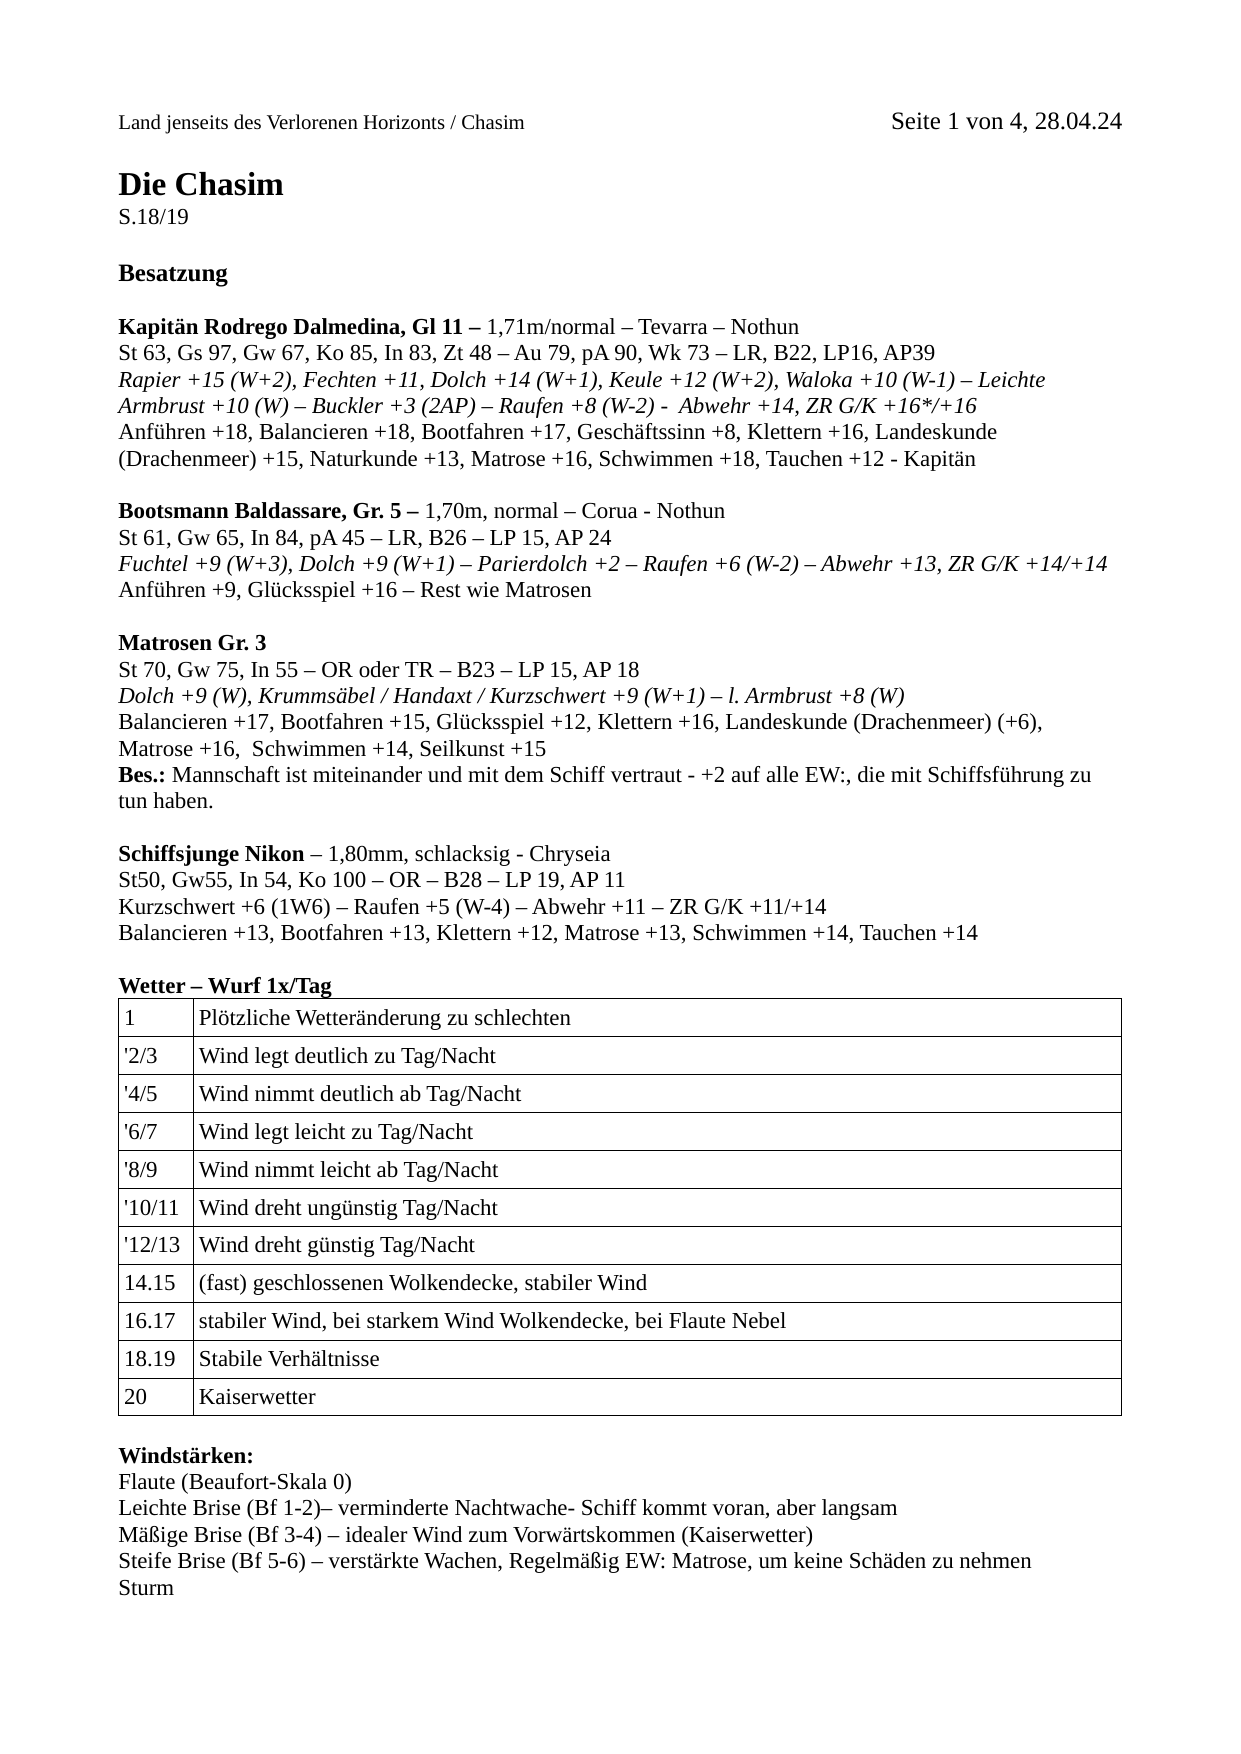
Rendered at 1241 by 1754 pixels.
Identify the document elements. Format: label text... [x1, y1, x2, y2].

text Balancieren +13, Bootfahren +13, Klettern +12, Matrose +13, Schwimmen +14, Tauchen +14 [118, 919, 1122, 946]
text Kapitän Rodrego Dalmedina, Gl 11 – 1,71m/normal – Tevarra – Nothun [118, 313, 1122, 339]
table_cell Wind legt leicht zu Tag/Nacht [194, 1113, 1121, 1150]
text Anführen +18, Balancieren +18, Bootfahren +17, Geschäftssinn +8, Klettern +16, Landeskunde (Drachenmeer) +15, Naturkunde +13, Matrose +16, Schwimmen +18, Tauchen +12 - Kapitän [118, 418, 1122, 471]
text Matrosen Gr. 3 [118, 629, 1122, 656]
table_cell '4/5 [119, 1075, 193, 1112]
text Kurzschwert +6 (1W6) – Raufen +5 (W-4) – Abwehr +11 – ZR G/K +11/+14 [118, 893, 1122, 919]
text St 63, Gs 97, Gw 67, Ko 85, In 83, Zt 48 – Au 79, pA 90, Wk 73 – LR, B22, LP16, AP39 [118, 339, 1122, 366]
text Steife Brise (Bf 5-6) – verstärkte Wachen, Regelmäßig EW: Matrose, um keine Schäden zu nehmen [118, 1547, 1122, 1573]
text Besatzung [118, 258, 1122, 287]
text Sturm [118, 1573, 1122, 1600]
table_cell Wind dreht ungünstig Tag/Nacht [194, 1189, 1121, 1226]
table_cell '2/3 [119, 1037, 193, 1074]
text Bes.: Mannschaft ist miteinander und mit dem Schiff vertraut - +2 auf alle EW:, die mit Schiffsführung zu tun haben. [118, 761, 1122, 814]
text Schiffsjunge Nikon – 1,80mm, schlacksig - Chryseia [118, 840, 1122, 866]
text Windstärken: [118, 1442, 1122, 1468]
table_cell '10/11 [119, 1189, 193, 1226]
text Rapier +15 (W+2), Fechten +11, Dolch +14 (W+1), Keule +12 (W+2), Waloka +10 (W-1) – Leichte Armbrust +10 (W) – Buckler +3 (2AP) – Raufen +8 (W-2) - Abwehr +14, ZR G/K +16*/+16 [118, 366, 1122, 418]
text Dolch +9 (W), Krummsäbel / Handaxt / Kurzschwert +9 (W+1) – l. Armbrust +8 (W) [118, 682, 1122, 708]
text Die Chasim [118, 164, 1122, 203]
table_cell Wind nimmt leicht ab Tag/Nacht [194, 1151, 1121, 1188]
text Wetter – Wurf 1x/Tag [118, 972, 1122, 998]
text St 70, Gw 75, In 55 – OR oder TR – B23 – LP 15, AP 18 [118, 656, 1122, 682]
text Mäßige Brise (Bf 3-4) – idealer Wind zum Vorwärtskommen (Kaiserwetter) [118, 1521, 1122, 1547]
text Leichte Brise (Bf 1-2)– verminderte Nachtwache- Schiff kommt voran, aber langsam [118, 1494, 1122, 1521]
table_cell '6/7 [119, 1113, 193, 1150]
text St 61, Gw 65, In 84, pA 45 – LR, B26 – LP 15, AP 24 [118, 524, 1122, 550]
table_header 1 [119, 999, 193, 1036]
table_cell Stabile Verhältnisse [194, 1341, 1121, 1377]
table_cell 18,19 [119, 1341, 193, 1377]
table_header Plötzliche Wetteränderung zu schlechten [194, 999, 1121, 1036]
table_cell 16,17 [119, 1303, 193, 1339]
text St50, Gw55, In 54, Ko 100 – OR – B28 – LP 19, AP 11 [118, 866, 1122, 893]
table_cell Wind dreht günstig Tag/Nacht [194, 1227, 1121, 1264]
text Bootsmann Baldassare, Gr. 5 – 1,70m, normal – Corua - Nothun [118, 497, 1122, 524]
table_cell 14,15 [119, 1265, 193, 1302]
text Flaute (Beaufort-Skala 0) [118, 1468, 1122, 1494]
table_cell '12/13 [119, 1227, 193, 1264]
text S.18/19 [118, 203, 1122, 229]
table_cell Kaiserwetter [194, 1379, 1121, 1415]
text Anführen +9, Glücksspiel +16 – Rest wie Matrosen [118, 577, 1122, 603]
table_cell Wind legt deutlich zu Tag/Nacht [194, 1037, 1121, 1074]
table_cell Wind nimmt deutlich ab Tag/Nacht [194, 1075, 1121, 1112]
table_cell stabiler Wind, bei starkem Wind Wolkendecke, bei Flaute Nebel [194, 1303, 1121, 1339]
text Balancieren +17, Bootfahren +15, Glücksspiel +12, Klettern +16, Landeskunde (Drachenmeer) (+6), Matrose +16, Schwimmen +14, Seilkunst +15 [118, 708, 1122, 761]
table_cell '8/9 [119, 1151, 193, 1188]
table_cell 20 [119, 1379, 193, 1415]
text Fuchtel +9 (W+3), Dolch +9 (W+1) – Parierdolch +2 – Raufen +6 (W-2) – Abwehr +13, ZR G/K +14/+14 [118, 550, 1122, 577]
table_cell (fast) geschlossenen Wolkendecke, stabiler Wind [194, 1265, 1121, 1302]
